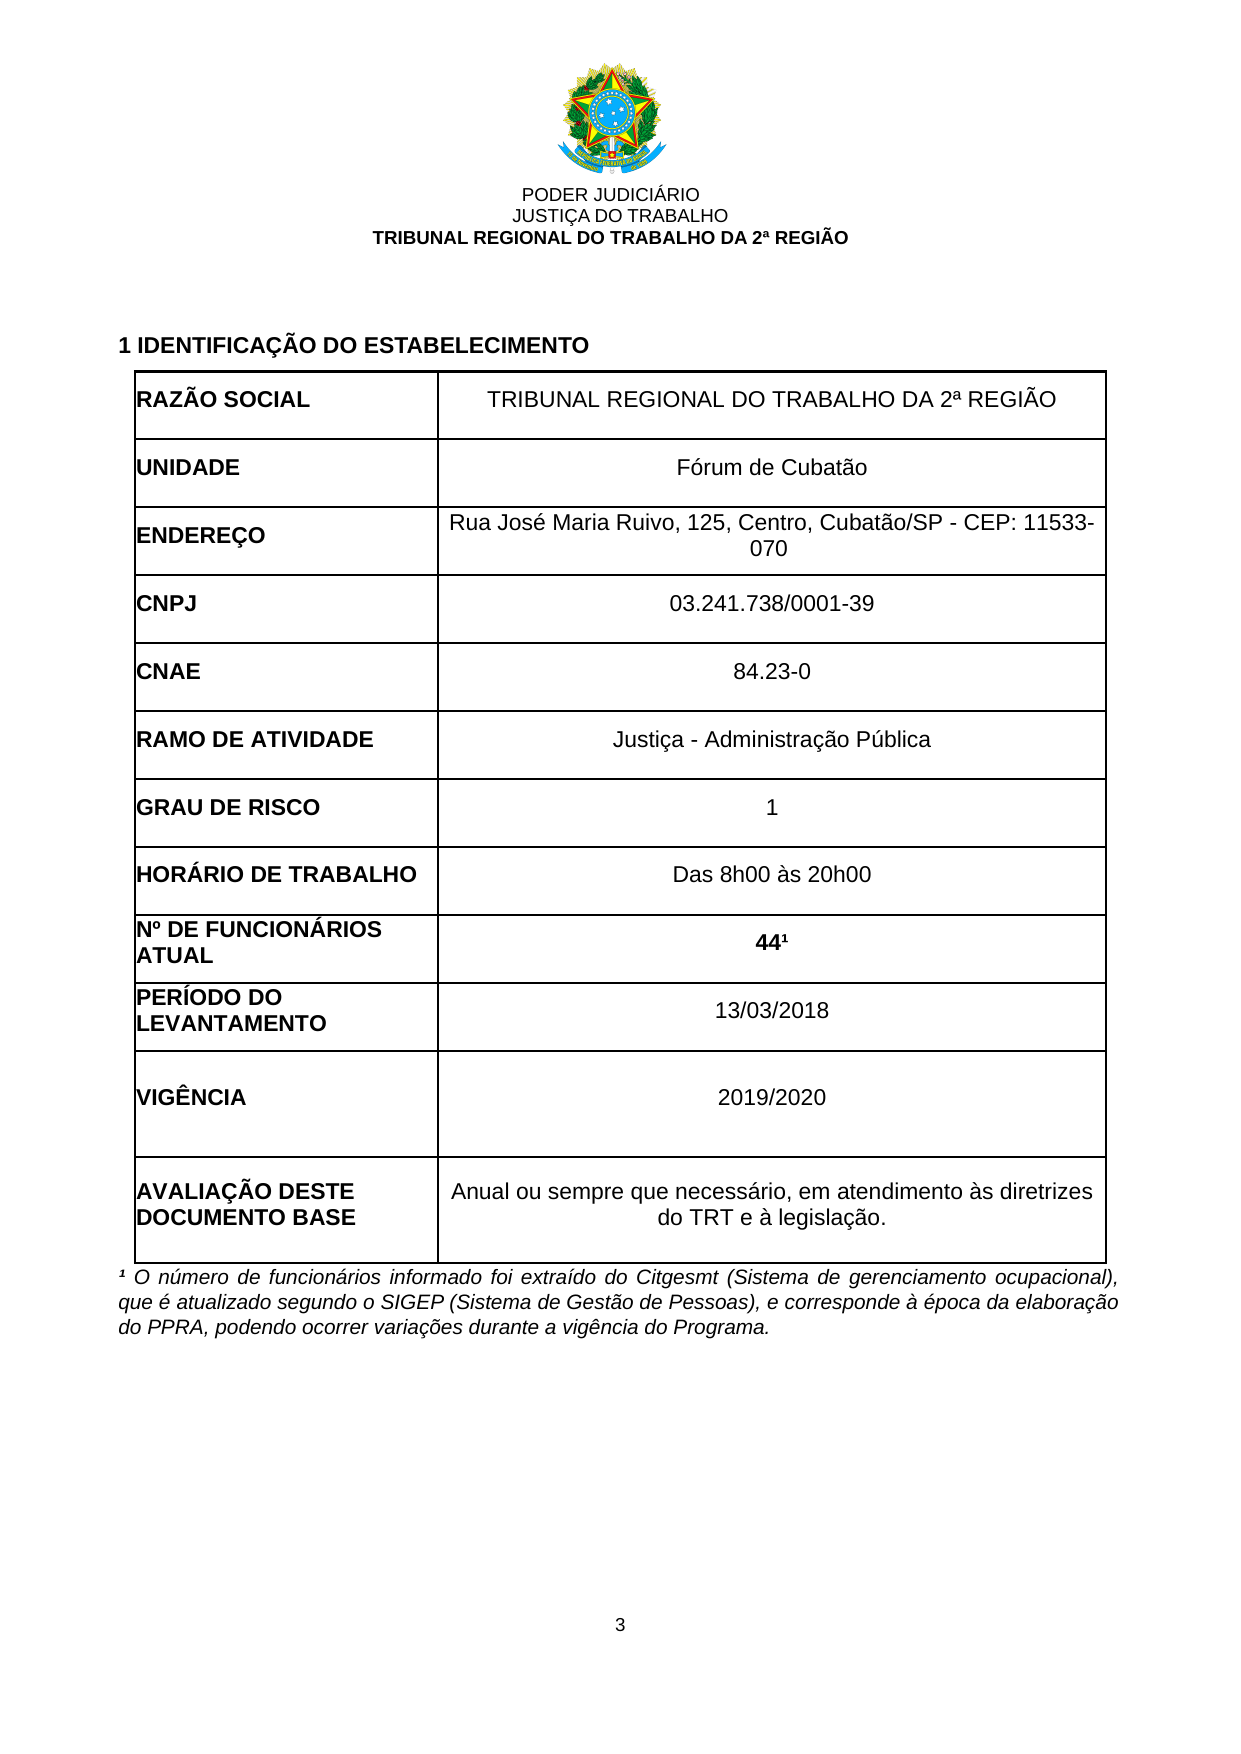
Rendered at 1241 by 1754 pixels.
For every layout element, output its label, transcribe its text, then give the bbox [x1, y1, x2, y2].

subtitle 1 IDENTIFICAÇÃO DO ESTABELECIMENTO [118, 332, 1122, 358]
table_cell 13/03/2018 [439, 984, 1105, 1049]
table_cell Rua José Maria Ruivo, 125, Centro, Cubatão/SP - CEP: 11533-070 [439, 508, 1105, 574]
table_cell GRAU DE RISCO [136, 780, 437, 846]
table_cell Fórum de Cubatão [439, 440, 1105, 506]
table_cell VIGÊNCIA [136, 1052, 437, 1156]
table_cell 44¹ [439, 916, 1105, 982]
table_cell AVALIAÇÃO DESTE DOCUMENTO BASE [136, 1158, 437, 1262]
text ¹ O número de funcionários informado foi extraído do Citgesmt (Sistema de gerenciamento ocupacional), que é atualizado segundo o SIGEP (Sistema de Gestão de Pessoas), e corresponde à época da elaboração do PPRA, podendo ocorrer variações durante a vigência do Programa. [118, 1264, 1122, 1339]
table_cell PERÍODO DO LEVANTAMENTO [136, 984, 437, 1049]
table_header RAZÃO SOCIAL [136, 373, 437, 438]
table_cell Das 8h00 às 20h00 [439, 848, 1105, 914]
table_cell Nº DE FUNCIONÁRIOS ATUAL [136, 916, 437, 982]
table_cell HORÁRIO DE TRABALHO [136, 848, 437, 914]
table_cell 84.23-0 [439, 644, 1105, 710]
table_cell CNAE [136, 644, 437, 710]
table_header TRIBUNAL REGIONAL DO TRABALHO DA 2ª REGIÃO [439, 373, 1105, 438]
table_cell Justiça - Administração Pública [439, 712, 1105, 778]
table_cell UNIDADE [136, 440, 437, 506]
table_cell RAMO DE ATIVIDADE [136, 712, 437, 778]
table_cell Anual ou sempre que necessário, em atendimento às diretrizes do TRT e à legislação. [439, 1158, 1105, 1262]
table_cell 03.241.738/0001-39 [439, 576, 1105, 642]
table_cell ENDEREÇO [136, 508, 437, 574]
table_cell 2019/2020 [439, 1052, 1105, 1156]
table_cell 1 [439, 780, 1105, 846]
table_cell CNPJ [136, 576, 437, 642]
